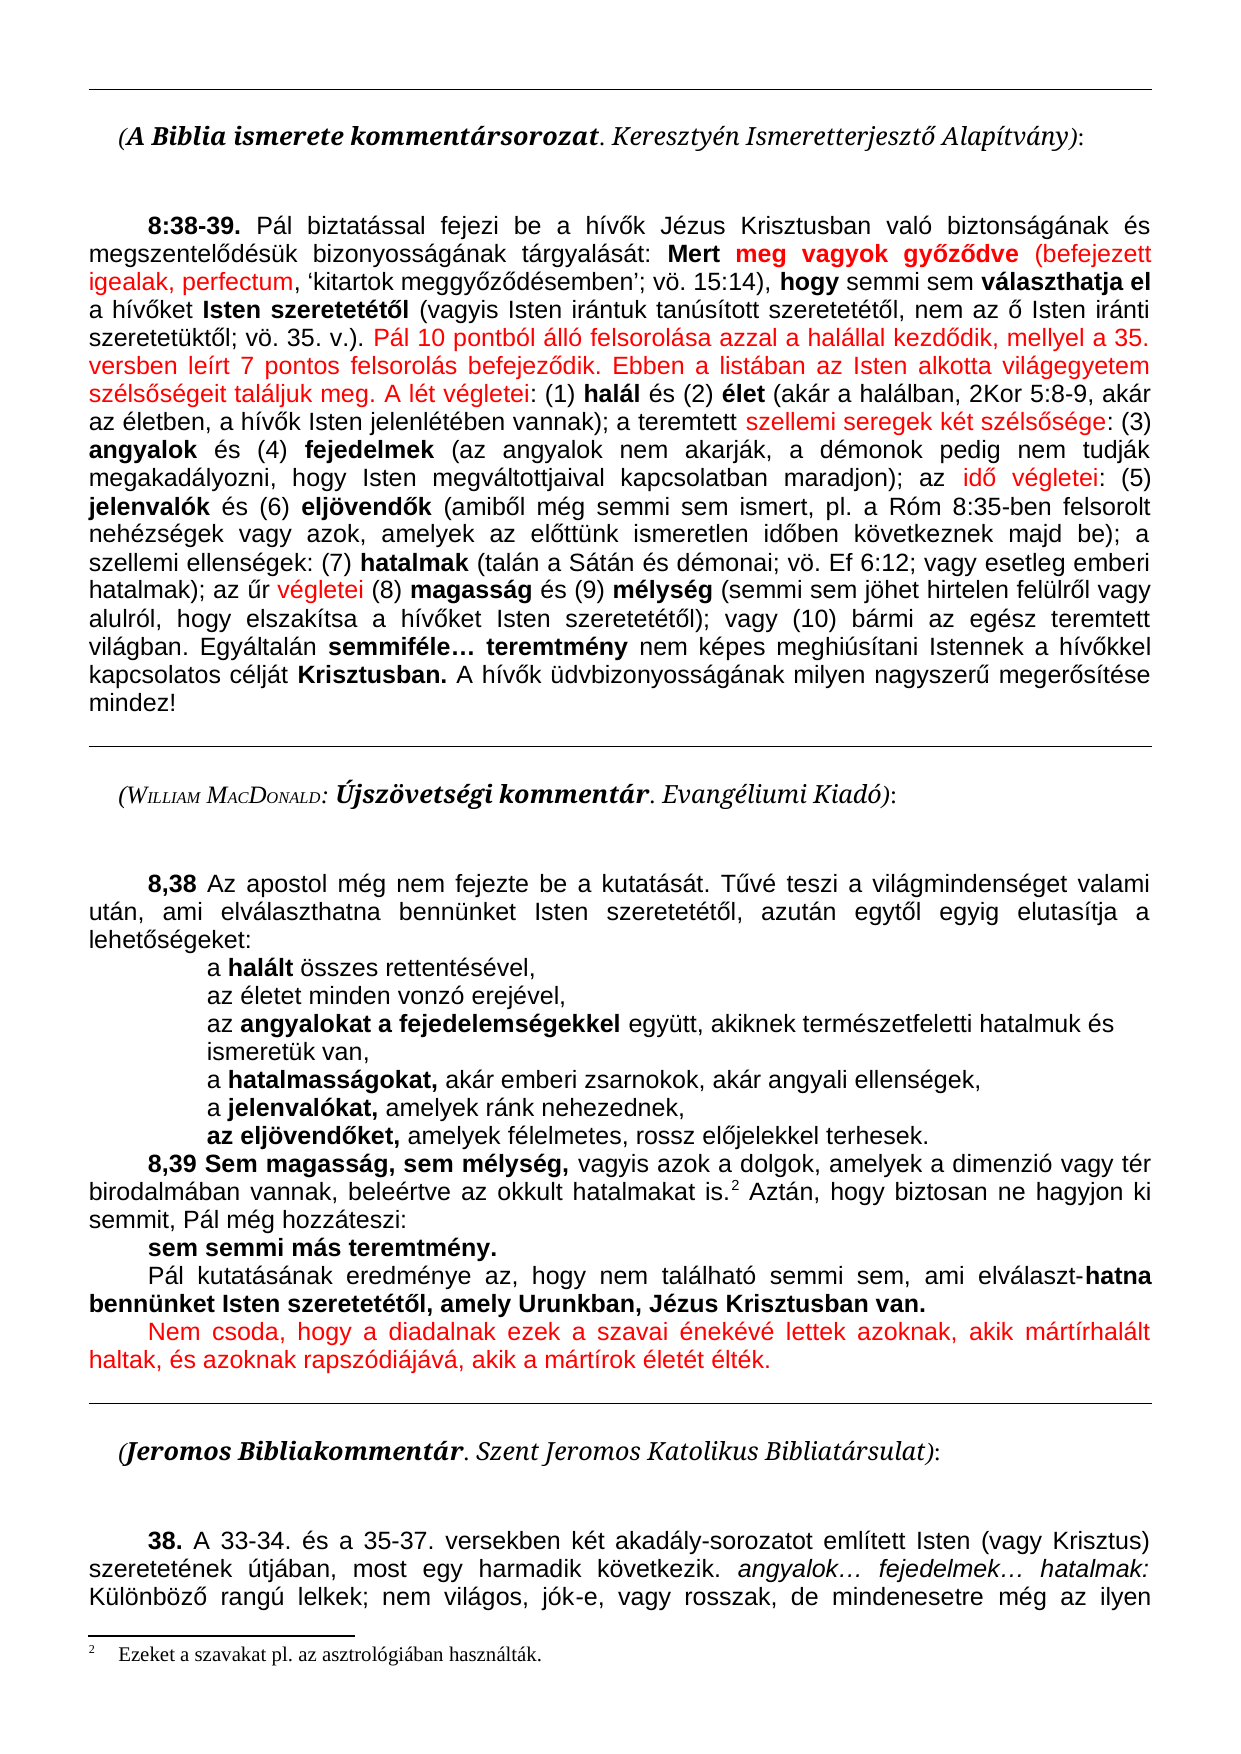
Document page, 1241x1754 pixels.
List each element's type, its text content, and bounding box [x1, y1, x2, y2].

text az angyalokat a fejedelemségekkel együtt, akiknek természetfeletti hatalmuk és ismeretük van, [207, 1009, 1152, 1065]
text 38. A 33-34. és a 35-37. versekben két akadály-sorozatot említett Isten (vagy Krisztus) szeretetének útjában, most egy harmadik következik. angyalok… fejedelmek… hatalmak: Különböző rangú lelkek; nem világos, jók‑e, vagy rosszak, de mindenesetre még az ilyen [88, 1527, 1152, 1611]
text az eljövendőket, amelyek félelmetes, rossz előjelekkel terhesek. [207, 1121, 1152, 1149]
text 8,39 Sem magasság, sem mélység, vagyis azok a dolgok, amelyek a dimenzió vagy tér birodalmában vannak, beleértve az okkult hatalmakat is. Aztán, hogy biztosan ne hagyjon ki semmit, Pál még hozzáteszi: [88, 1149, 1152, 1233]
text 8:38-39. Pál biztatással fejezi be a hívők Jézus Krisztusban való biztonságának és megszentelődésük bizonyosságának tárgyalását: Mert meg vagyok győződve (befejezett igealak, perfectum, ‘kitartok meggyőződésemben’; vö. 15:14), hogy semmi sem választhatja el a hívőket Isten szeretetétől (vagyis Isten irántuk tanúsított szeretetétől, nem az ő Isten iránti szeretetüktől; vö. 35. v.). Pál 10 pontból álló felsorolása azzal a halállal kezdődik, mellyel a 35. versben leírt 7 pontos felsorolás befejeződik. Ebben a listában az Isten alkotta világegyetem szélsőségeit találjuk meg. A lét végletei: (1) halál és (2) élet (akár a halálban, 2Kor 5:8-9, akár az életben, a hívők Isten jelenlétében vannak); a teremtett szellemi seregek két szélsősége: (3) angyalok és (4) fejedelmek (az angyalok nem akarják, a démonok pedig nem tudják megakadályozni, hogy Isten megváltottjaival kapcsolatban maradjon); az idő végletei: (5) jelenvalók és (6) eljövendők (amiből még semmi sem ismert, pl. a Róm 8:35-ben felsorolt nehézségek vagy azok, amelyek az előttünk ismeretlen időben következnek majd be); a szellemi ellenségek: (7) hatalmak (talán a Sátán és démonai; vö. Ef 6:12; vagy esetleg emberi hatalmak); az űr végletei (8) magasság és (9) mélység (semmi sem jöhet hirtelen felülről vagy alulról, hogy elszakítsa a hívőket Isten szeretetétől); vagy (10) bármi az egész teremtett világban. Egyáltalán semmiféle… teremtmény nem képes meghiúsítani Istennek a hívőkkel kapcsolatos célját Krisztusban. A hívők üdvbizonyosságának milyen nagyszerű megerősítése mindez! [88, 212, 1152, 716]
text 8,38 Az apostol még nem fejezte be a kutatását. Tűvé teszi a világmindenséget valami után, ami elválaszthatna bennünket Isten szeretetétől, azután egytől egyig elutasítja a lehetőségeket: [88, 869, 1152, 953]
text Nem csoda, hogy a diadalnak ezek a szavai énekévé lettek azoknak, akik mártírhalált haltak, és azoknak rapszódiájává, akik a mártírok életét élték. [88, 1318, 1152, 1374]
text (Jeromos Bibliakommentár. Szent Jeromos Katolikus Bibliatársulat): [88, 1404, 1152, 1497]
text Ezeket a szavakat pl. az asztrológiában használták. [88, 1642, 1152, 1665]
text (William MacDonald: Újszövetségi kommentár. Evangéliumi Kiadó): [88, 747, 1152, 840]
text az életet minden vonzó erejével, [207, 981, 1152, 1009]
text Pál kutatásának eredménye az, hogy nem található semmi sem, ami elválaszt-hatna bennünket Isten szeretetétől, amely Urunkban, Jézus Krisztusban van. [88, 1262, 1152, 1318]
text a hatalmasságokat, akár emberi zsarnokok, akár angyali ellenségek, [207, 1065, 1152, 1093]
text a halált összes rettentésével, [207, 953, 1152, 981]
text a jelenvalókat, amelyek ránk nehezednek, [207, 1093, 1152, 1121]
text (A Biblia ismerete kommentársorozat. Keresztyén Ismeretterjesztő Alapítvány): [88, 90, 1152, 182]
text sem semmi más teremtmény. [88, 1233, 1152, 1262]
